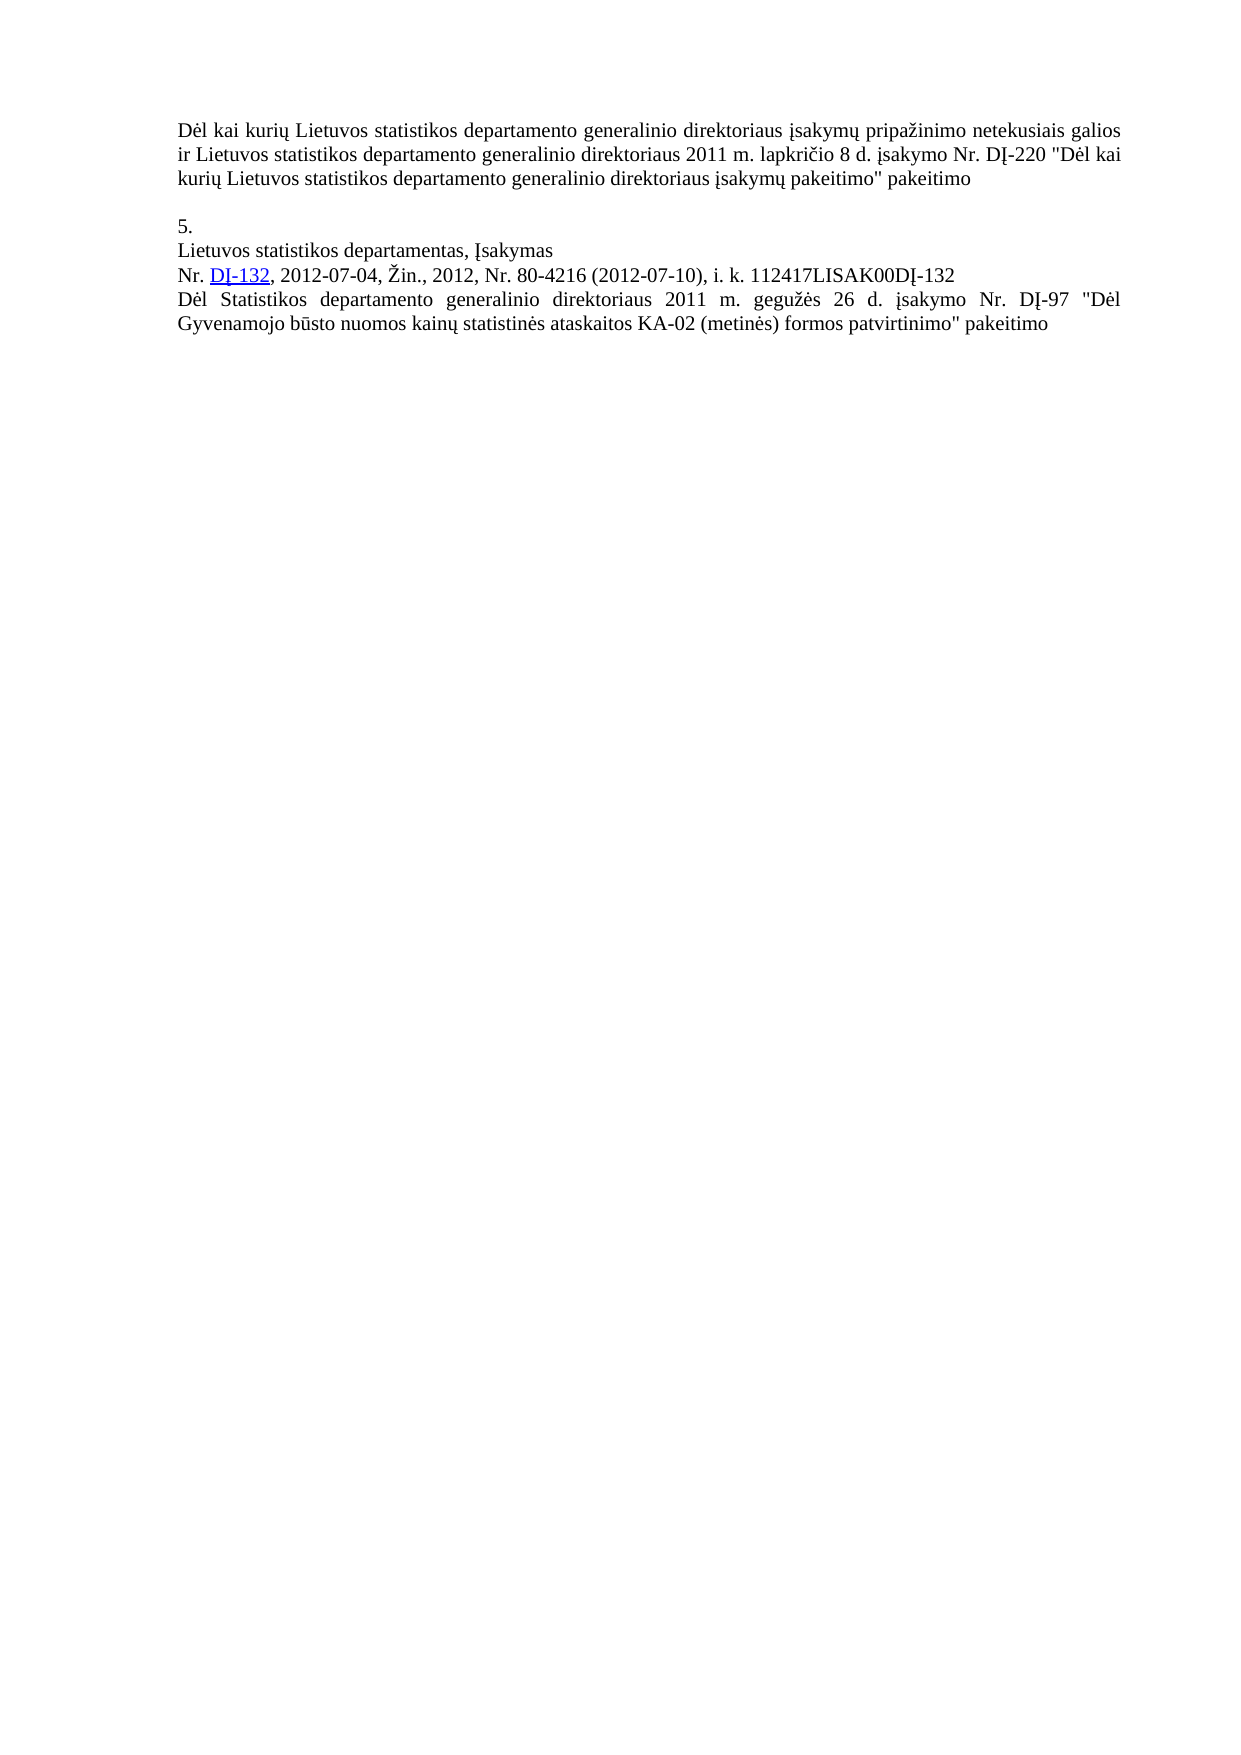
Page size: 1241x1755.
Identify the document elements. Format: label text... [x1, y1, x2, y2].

text 5. [177, 214, 1122, 238]
text Dėl Statistikos departamento generalinio direktoriaus 2011 m. gegužės 26 d. įsakymo Nr. DĮ-97 "Dėl Gyvenamojo būsto nuomos kainų statistinės ataskaitos KA-02 (metinės) formos patvirtinimo" pakeitimo [177, 287, 1122, 335]
text Dėl kai kurių Lietuvos statistikos departamento generalinio direktoriaus įsakymų pripažinimo netekusiais galios ir Lietuvos statistikos departamento generalinio direktoriaus 2011 m. lapkričio 8 d. įsakymo Nr. DĮ-220 "Dėl kai kurių Lietuvos statistikos departamento generalinio direktoriaus įsakymų pakeitimo" pakeitimo [177, 118, 1122, 190]
text Nr. DĮ-132, 2012-07-04, Žin., 2012, Nr. 80-4216 (2012-07-10), i. k. 112417LISAK00DĮ-132 [177, 262, 1122, 287]
text Lietuvos statistikos departamentas, Įsakymas [177, 238, 1122, 262]
